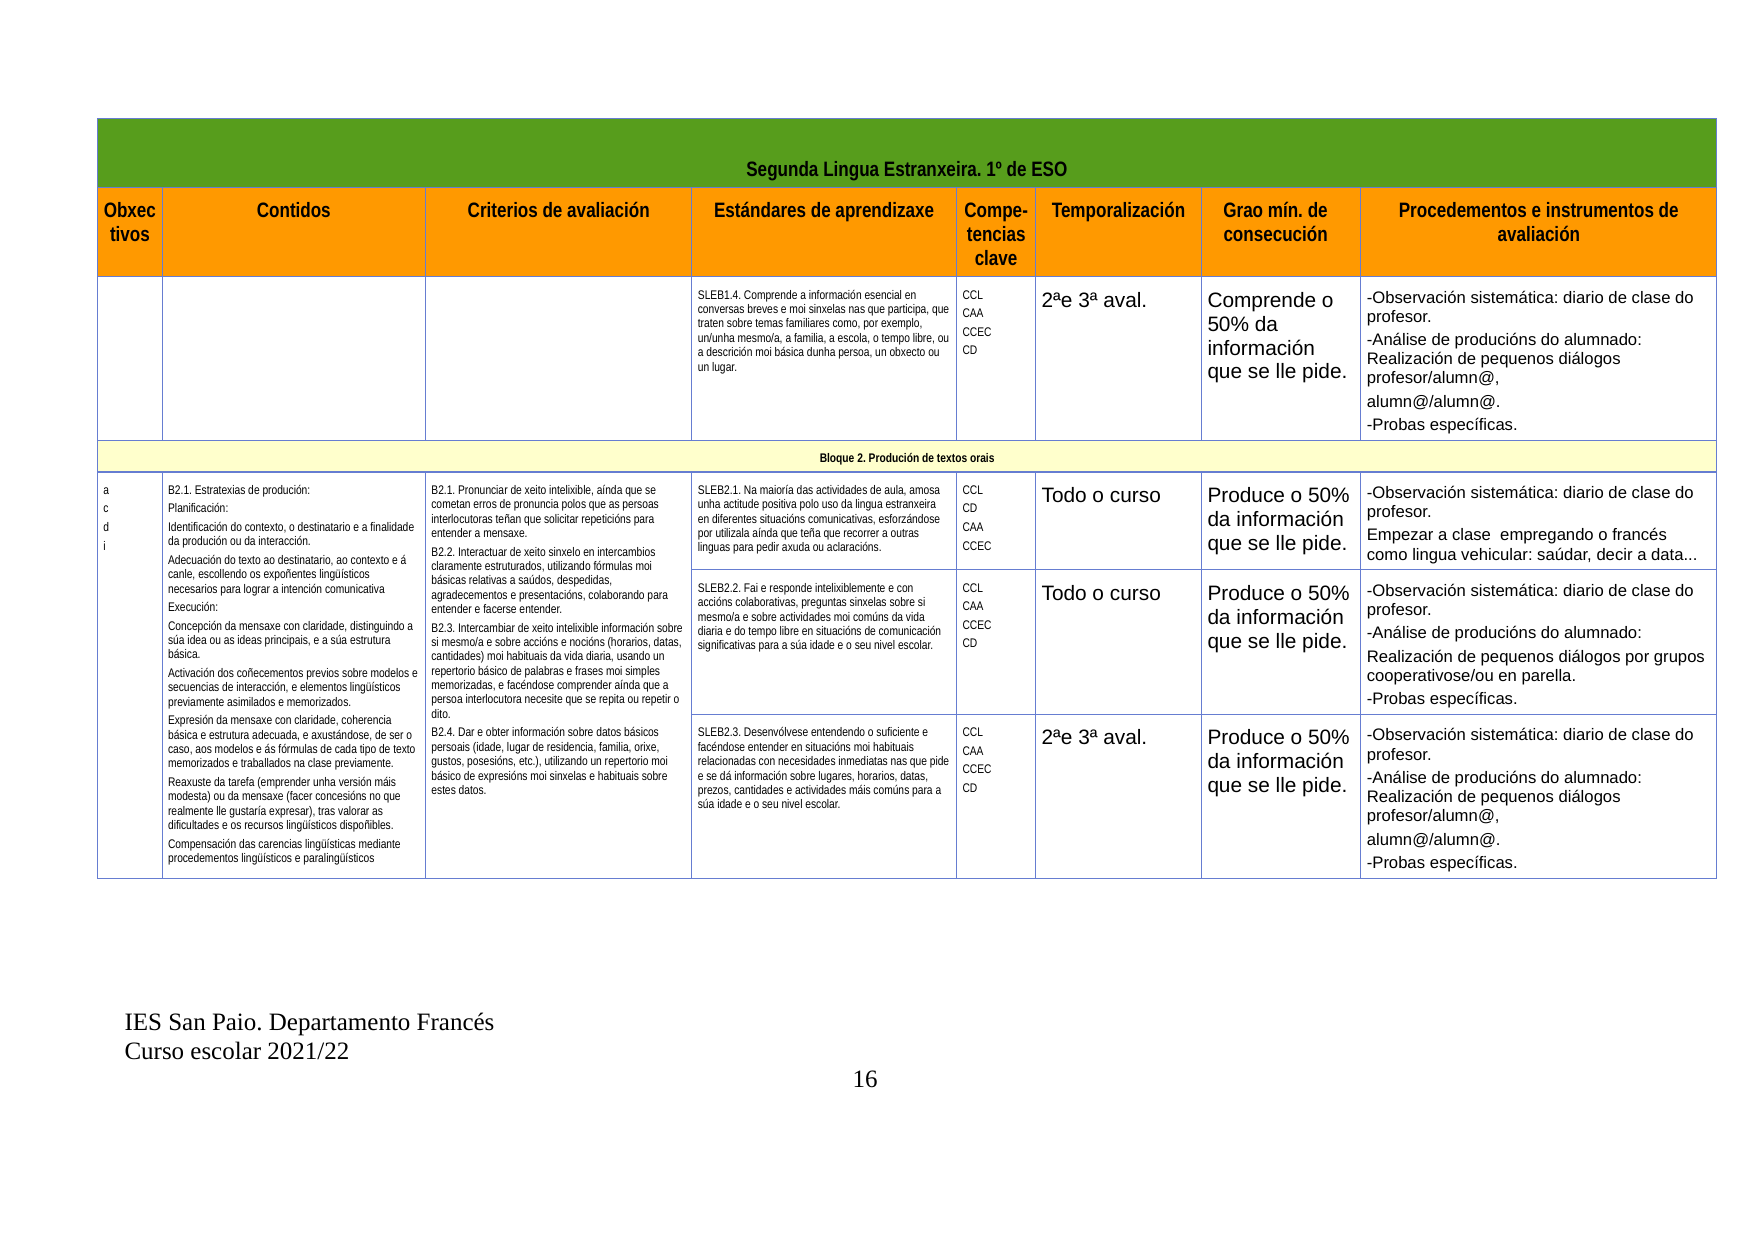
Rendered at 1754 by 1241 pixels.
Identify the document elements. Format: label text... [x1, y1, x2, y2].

table_cell Todo o curso [1036, 473, 1201, 569]
table_cell CCL CAA CCEC CD [957, 570, 1035, 714]
table_cell SLEB1.4. Comprende a información esencial en conversas breves e moi sinxelas nas que participa, que traten sobre temas familiares como, por exemplo, un/unha mesmo/a, a familia, a escola, o tempo libre, ou a descrición moi básica dunha persoa, un obxecto ou un lugar. [692, 277, 956, 440]
table_cell Grao mín. de consecución [1202, 188, 1360, 276]
table_cell -Observación sistemática: diario de clase do profesor. -Análise de producións do alumnado: Realización de pequenos diálogos profesor/alumn@, alumn@/alumn@. -Probas específicas. [1361, 715, 1716, 878]
table_cell B2.1. Estratexias de produción: Planificación: Identificación do contexto, o destinatario e a finalidade da produción ou da interacción. Adecuación do texto ao destinatario, ao contexto e á canle, escollendo os expoñentes lingüísticos necesarios para lograr a intención comunicativa Execución: Concepción da mensaxe con claridade, distinguindo a súa idea ou as ideas principais, e a súa estrutura básica. Activación dos coñecementos previos sobre modelos e secuencias de interacción, e elementos lingüísticos previamente asimilados e memorizados. Expresión da mensaxe con claridade, coherencia básica e estrutura adecuada, e axustándose, de ser o caso, aos modelos e ás fórmulas de cada tipo de texto memorizados e traballados na clase previamente. Reaxuste da tarefa (emprender unha versión máis modesta) ou da mensaxe (facer concesións no que realmente lle gustaría expresar), tras valorar as dificultades e os recursos lingüísticos dispoñibles. Compensación das carencias lingüísticas mediante procedementos lingüísticos e paralingüísticos [163, 473, 425, 878]
table_header Segunda Lingua Estranxeira. 1º de ESO [98, 119, 1716, 187]
table_cell -Observación sistemática: diario de clase do profesor. -Análise de producións do alumnado: Realización de pequenos diálogos por grupos cooperativose/ou en parella. -Probas específicas. [1361, 570, 1716, 714]
table_cell CCL CAA CCEC CD [957, 277, 1035, 440]
table_cell Bloque 2. Produción de textos orais [98, 441, 1716, 471]
table_cell Compe-tencias clave [957, 188, 1035, 276]
table_cell SLEB2.1. Na maioría das actividades de aula, amosa unha actitude positiva polo uso da lingua estranxeira en diferentes situacións comunicativas, esforzándose por utilizala aínda que teña que recorrer a outras linguas para pedir axuda ou aclaracións. [692, 473, 956, 569]
table_cell B2.1. Pronunciar de xeito intelixible, aínda que se cometan erros de pronuncia polos que as persoas interlocutoras teñan que solicitar repeticións para entender a mensaxe. B2.2. Interactuar de xeito sinxelo en intercambios claramente estruturados, utilizando fórmulas moi básicas relativas a saúdos, despedidas, agradecementos e presentacións, colaborando para entender e facerse entender. B2.3. Intercambiar de xeito intelixible información sobre si mesmo/a e sobre accións e nocións (horarios, datas, cantidades) moi habituais da vida diaria, usando un repertorio básico de palabras e frases moi simples memorizadas, e facéndose comprender aínda que a persoa interlocutora necesite que se repita ou repetir o dito. B2.4. Dar e obter información sobre datos básicos persoais (idade, lugar de residencia, familia, orixe, gustos, posesións, etc.), utilizando un repertorio moi básico de expresións moi sinxelas e habituais sobre estes datos. [426, 473, 691, 878]
table_cell Produce o 50% da información que se lle pide. [1202, 473, 1360, 569]
table_cell -Observación sistemática: diario de clase do profesor. -Análise de producións do alumnado: Realización de pequenos diálogos profesor/alumn@, alumn@/alumn@. -Probas específicas. [1361, 277, 1716, 440]
table_cell -Observación sistemática: diario de clase do profesor. Empezar a clase empregando o francés como lingua vehicular: saúdar, decir a data... [1361, 473, 1716, 569]
table_cell CCL CAA CCEC CD [957, 715, 1035, 878]
table_cell Criterios de avaliación [426, 188, 691, 276]
table_cell Procedementos e instrumentos de avaliación [1361, 188, 1716, 276]
table_cell 2ªe 3ª aval. [1036, 277, 1201, 440]
table_cell Produce o 50% da información que se lle pide. [1202, 570, 1360, 714]
table_cell Todo o curso [1036, 570, 1201, 714]
table_cell SLEB2.2. Fai e responde intelixiblemente e con accións colaborativas, preguntas sinxelas sobre si mesmo/a e sobre actividades moi comúns da vida diaria e do tempo libre en situacións de comunicación significativas para a súa idade e o seu nivel escolar. [692, 570, 956, 714]
table_cell CCL CD CAA CCEC [957, 473, 1035, 569]
table_cell [426, 277, 691, 440]
table_cell a c d i [98, 473, 162, 878]
table_cell [98, 277, 162, 440]
table_cell Produce o 50% da información que se lle pide. [1202, 715, 1360, 878]
table_cell Obxectivos [98, 188, 162, 276]
table_cell SLEB2.3. Desenvólvese entendendo o suficiente e facéndose entender en situacións moi habituais relacionadas con necesidades inmediatas nas que pide e se dá información sobre lugares, horarios, datas, prezos, cantidades e actividades máis comúns para a súa idade e o seu nivel escolar. [692, 715, 956, 878]
table_cell Estándares de aprendizaxe [692, 188, 956, 276]
table_cell Comprende o 50% da información que se lle pide. [1202, 277, 1360, 440]
table_cell Contidos [163, 188, 425, 276]
table_cell 2ªe 3ª aval. [1036, 715, 1201, 878]
table_cell [163, 277, 425, 440]
table_cell Temporalización [1036, 188, 1201, 276]
